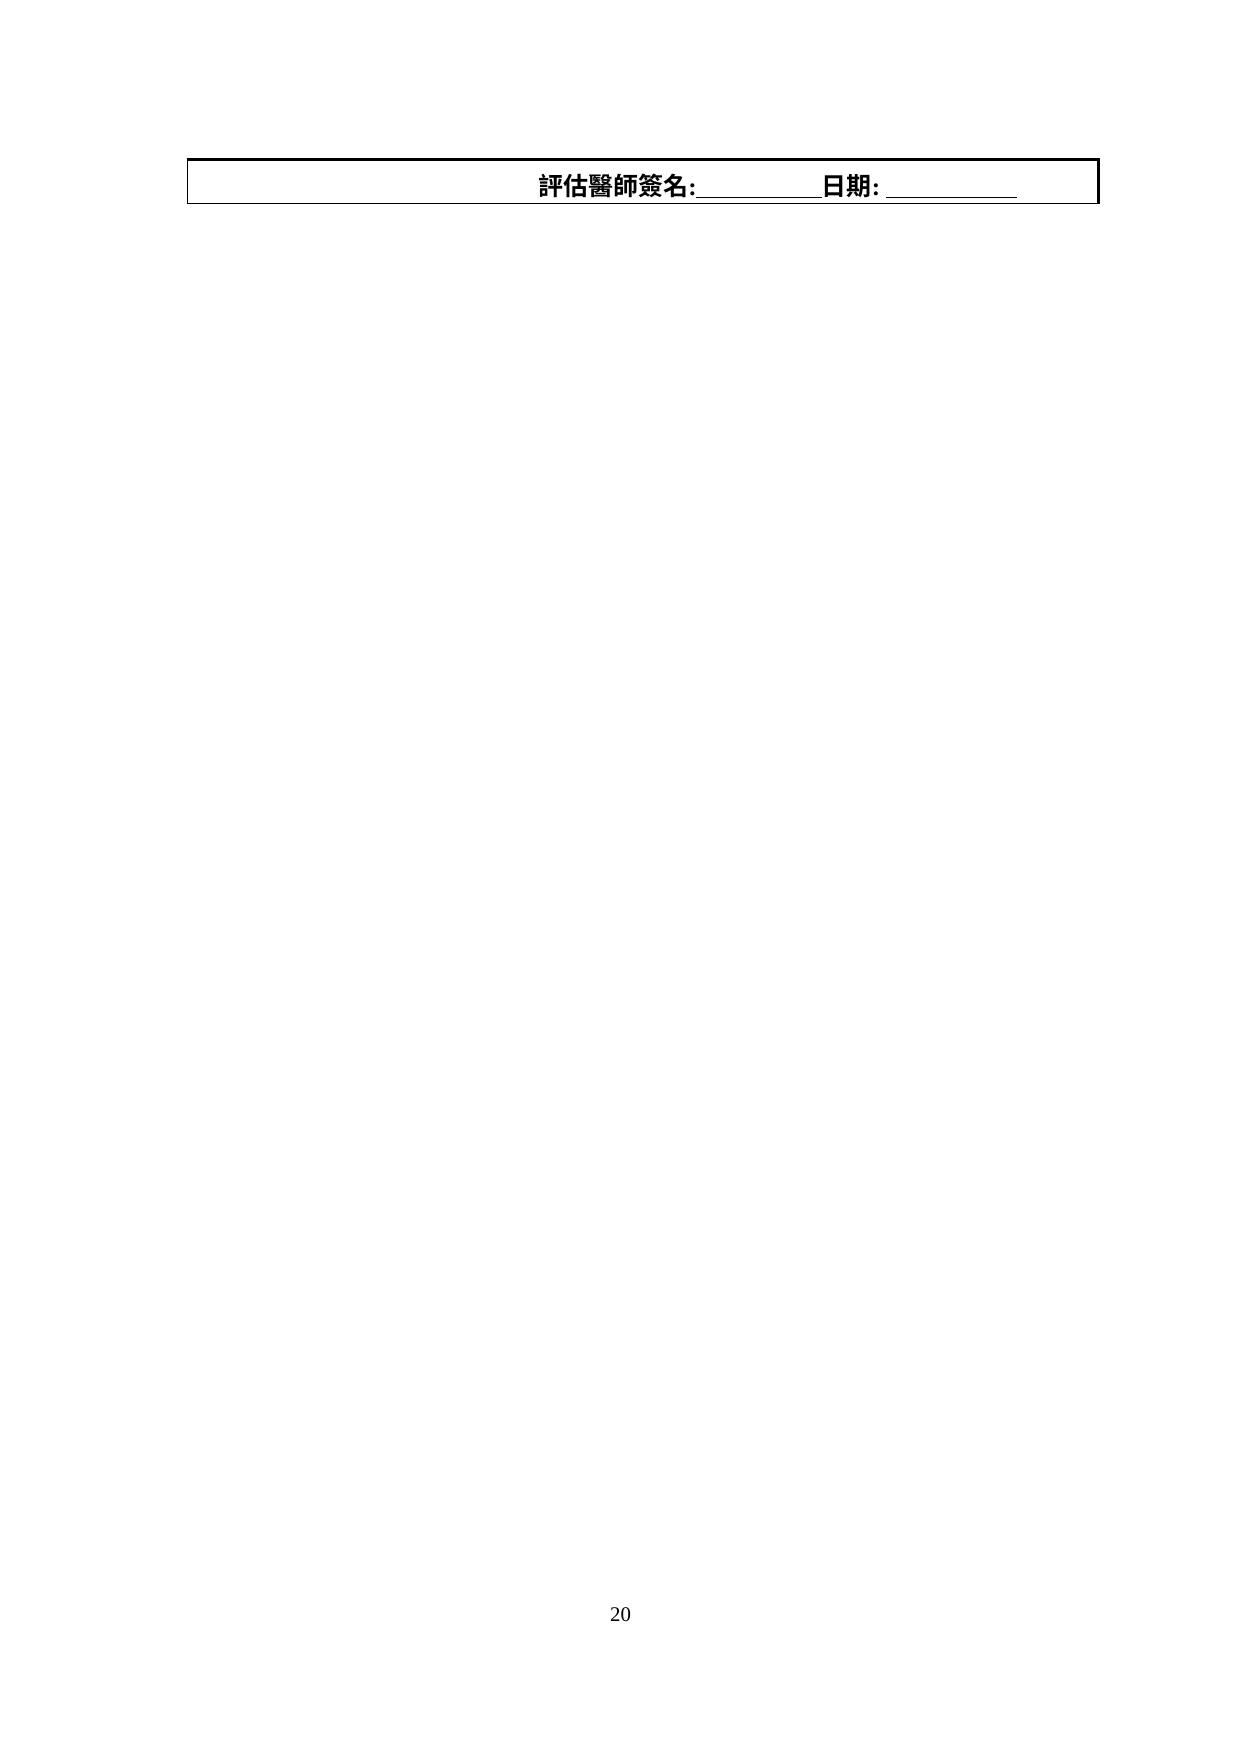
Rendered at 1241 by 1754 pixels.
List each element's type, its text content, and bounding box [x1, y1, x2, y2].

table_cell 評估醫師簽名: 日期: [188, 161, 1097, 203]
